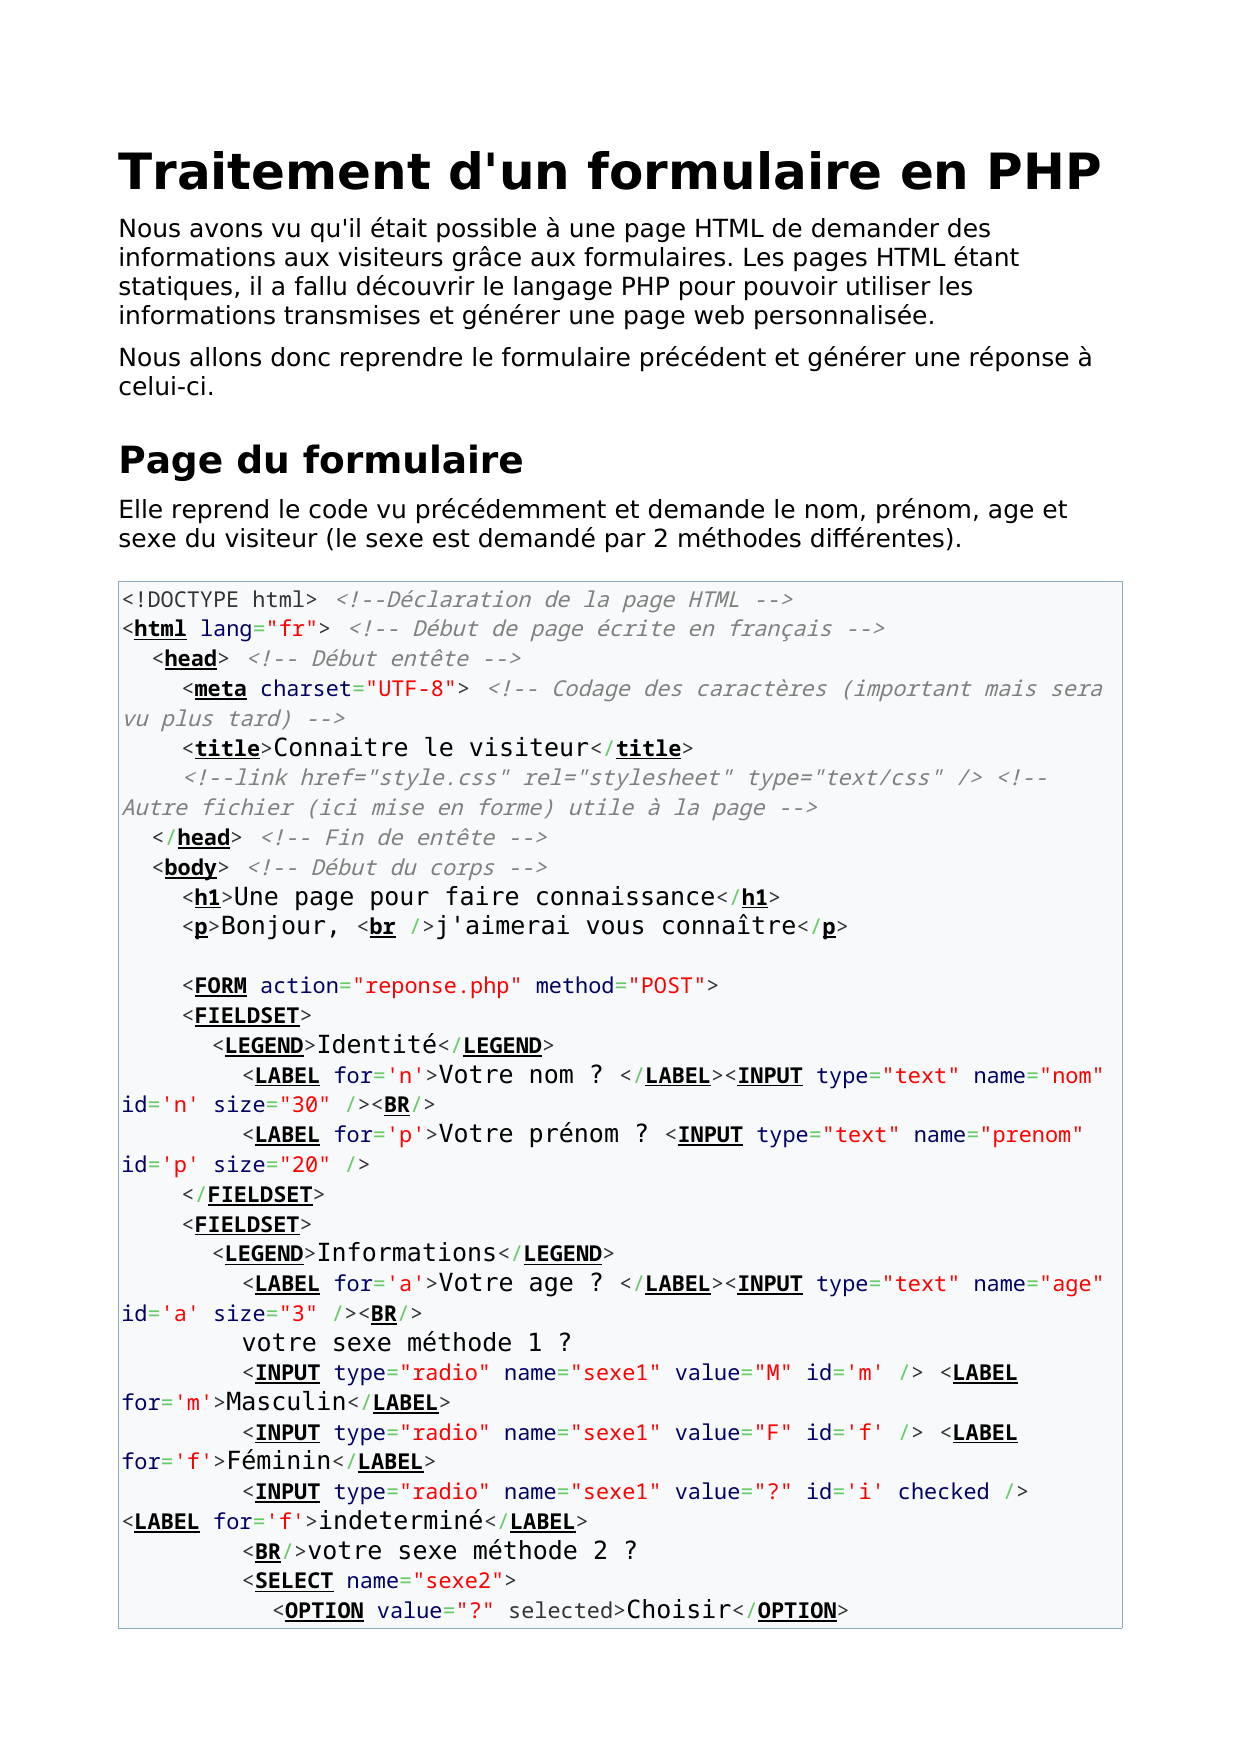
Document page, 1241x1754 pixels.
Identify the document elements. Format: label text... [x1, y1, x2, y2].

text Elle reprend le code vu précédemment et demande le nom, prénom, age et sexe du visiteur (le sexe est demandé par 2 méthodes différentes). [118, 495, 1122, 553]
subtitle Traitement d'un formulaire en PHP [118, 143, 1122, 201]
text Nous allons donc reprendre le formulaire précédent et générer une réponse à celui-ci. [118, 343, 1122, 401]
subtitle Page du formulaire [118, 439, 1122, 482]
text Nous avons vu qu'il était possible à une page HTML de demander des informations aux visiteurs grâce aux formulaires. Les pages HTML étant statiques, il a fallu découvrir le langage PHP pour pouvoir utiliser les informations transmises et générer une page web personnalisée. [118, 214, 1122, 331]
table_header <!DOCTYPE html> <!--Déclaration de la page HTML --> <html lang="fr"> <!-- Début de page écrite en français --> <head> <!-- Début entête --> <meta charset="UTF-8"> <!-- Codage des caractères (important mais sera vu plus tard) --> <title>Connaitre le visiteur</title> <!--link href="style.css" rel="stylesheet" type="text/css" /> <!-- Autre fichier (ici mise en forme) utile à la page --> </head> <!-- Fin de entête --> <body> <!-- Début du corps --> <h1>Une page pour faire connaissance</h1> <p>Bonjour, <br />j'aimerai vous connaître</p> <FORM action="reponse.php" method="POST"> <FIELDSET> <LEGEND>Identité</LEGEND> <LABEL for='n'>Votre nom ? </LABEL><INPUT type="text" name="nom" id='n' size="30" /><BR/> <LABEL for='p'>Votre prénom ? <INPUT type="text" name="prenom" id='p' size="20" /> </FIELDSET> <FIELDSET> <LEGEND>Informations</LEGEND> <LABEL for='a'>Votre age ? </LABEL><INPUT type="text" name="age" id='a' size="3" /><BR/> votre sexe méthode 1 ? <INPUT type="radio" name="sexe1" value="M" id='m' /> <LABEL for='m'>Masculin</LABEL> <INPUT type="radio" name="sexe1" value="F" id='f' /> <LABEL for='f'>Féminin</LABEL> <INPUT type="radio" name="sexe1" value="?" id='i' checked /> <LABEL for='f'>indeterminé</LABEL> <BR/>votre sexe méthode 2 ? <SELECT name="sexe2"> <OPTION value="?" selected>Choisir</OPTION> [119, 582, 1122, 1628]
